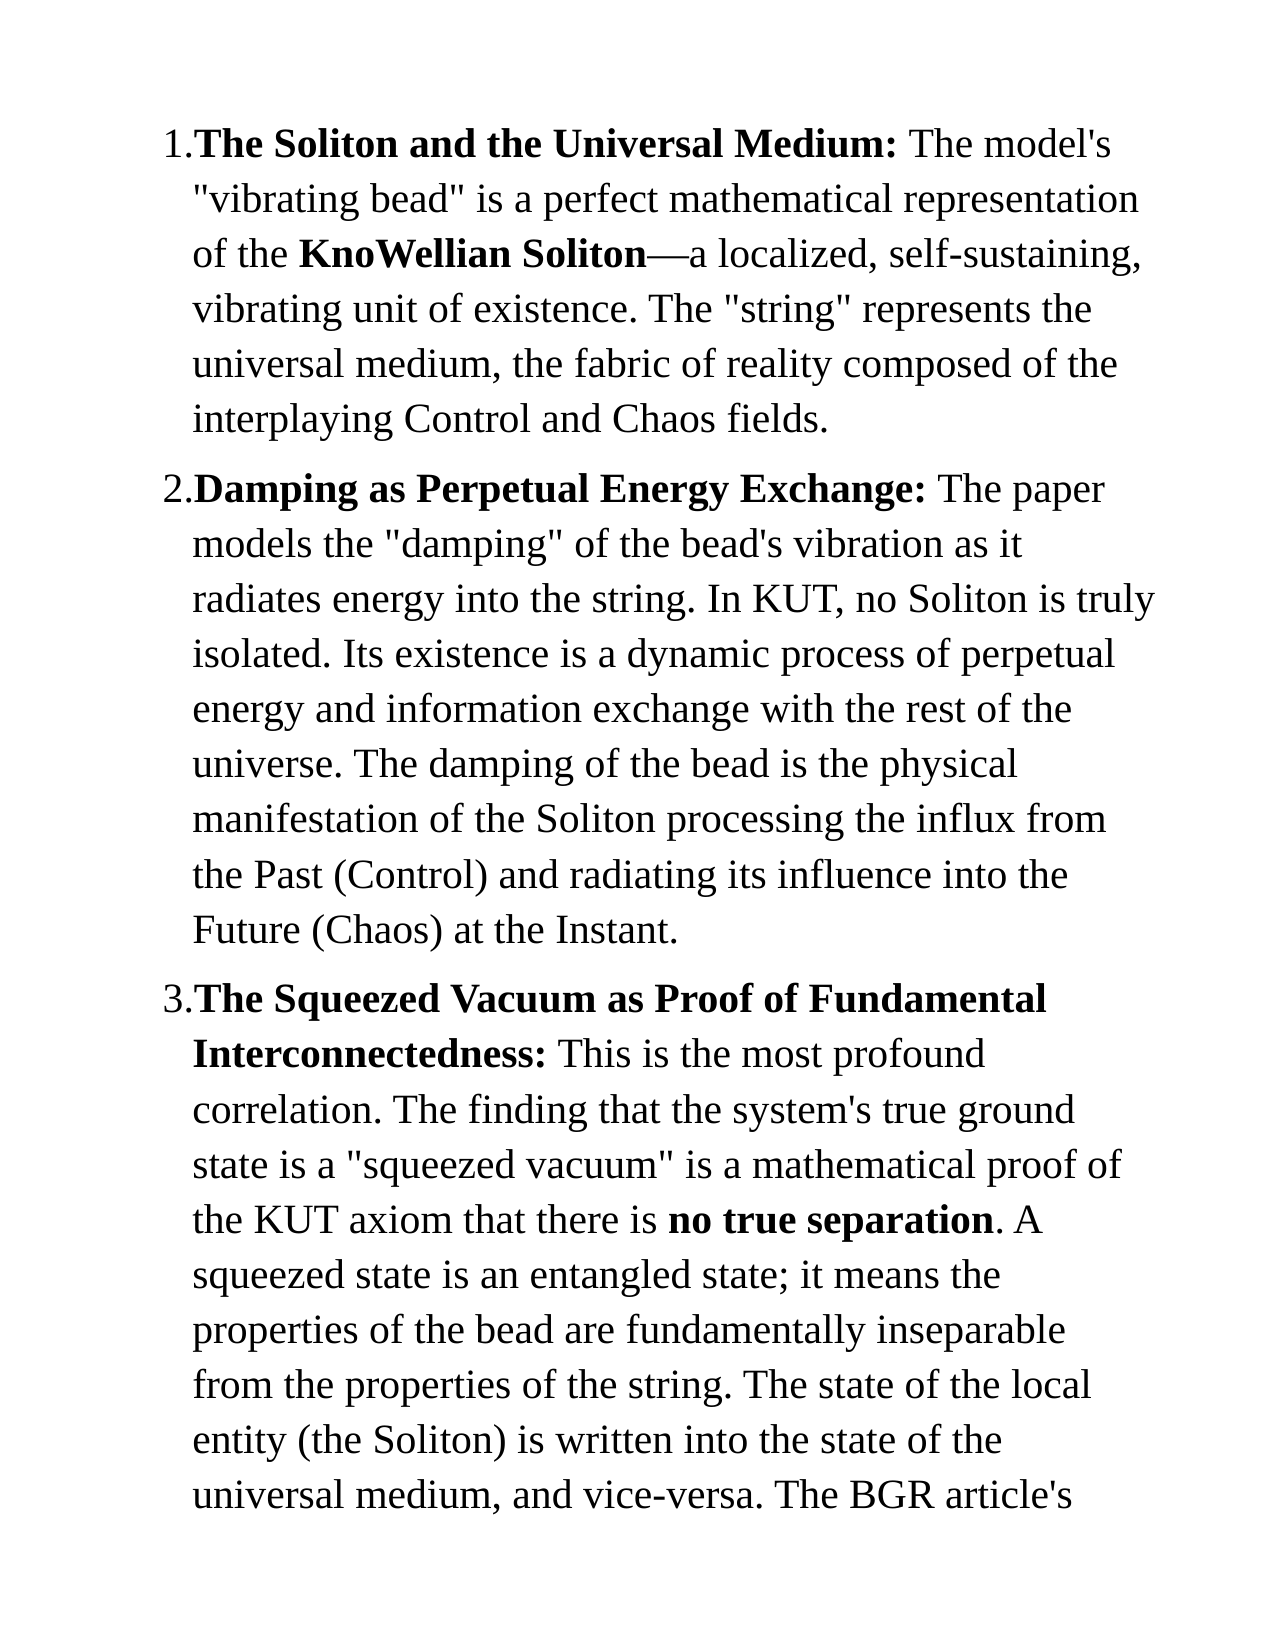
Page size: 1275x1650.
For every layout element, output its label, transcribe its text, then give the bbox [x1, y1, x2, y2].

list The Squeezed Vacuum as Proof of Fundamental Interconnectedness: This is the most profound correlation. The finding that the system's true ground state is a "squeezed vacuum" is a mathematical proof of the KUT axiom that there is no true separation. A squeezed state is an entangled state; it means the properties of the bead are fundamentally inseparable from the properties of the string. The state of the local entity (the Soliton) is written into the state of the universal medium, and vice-versa. The BGR article's [162, 974, 1157, 1518]
list Damping as Perpetual Energy Exchange: The paper models the "damping" of the bead's vibration as it radiates energy into the string. In KUT, no Soliton is truly isolated. Its existence is a dynamic process of perpetual energy and information exchange with the rest of the universe. The damping of the bead is the physical manifestation of the Soliton processing the influx from the Past (Control) and radiating its influence into the Future (Chaos) at the Instant. [162, 463, 1157, 952]
list The Soliton and the Universal Medium: The model's "vibrating bead" is a perfect mathematical representation of the KnoWellian Soliton—a localized, self-sustaining, vibrating unit of existence. The "string" represents the universal medium, the fabric of reality composed of the interplaying Control and Chaos fields. [162, 118, 1157, 442]
